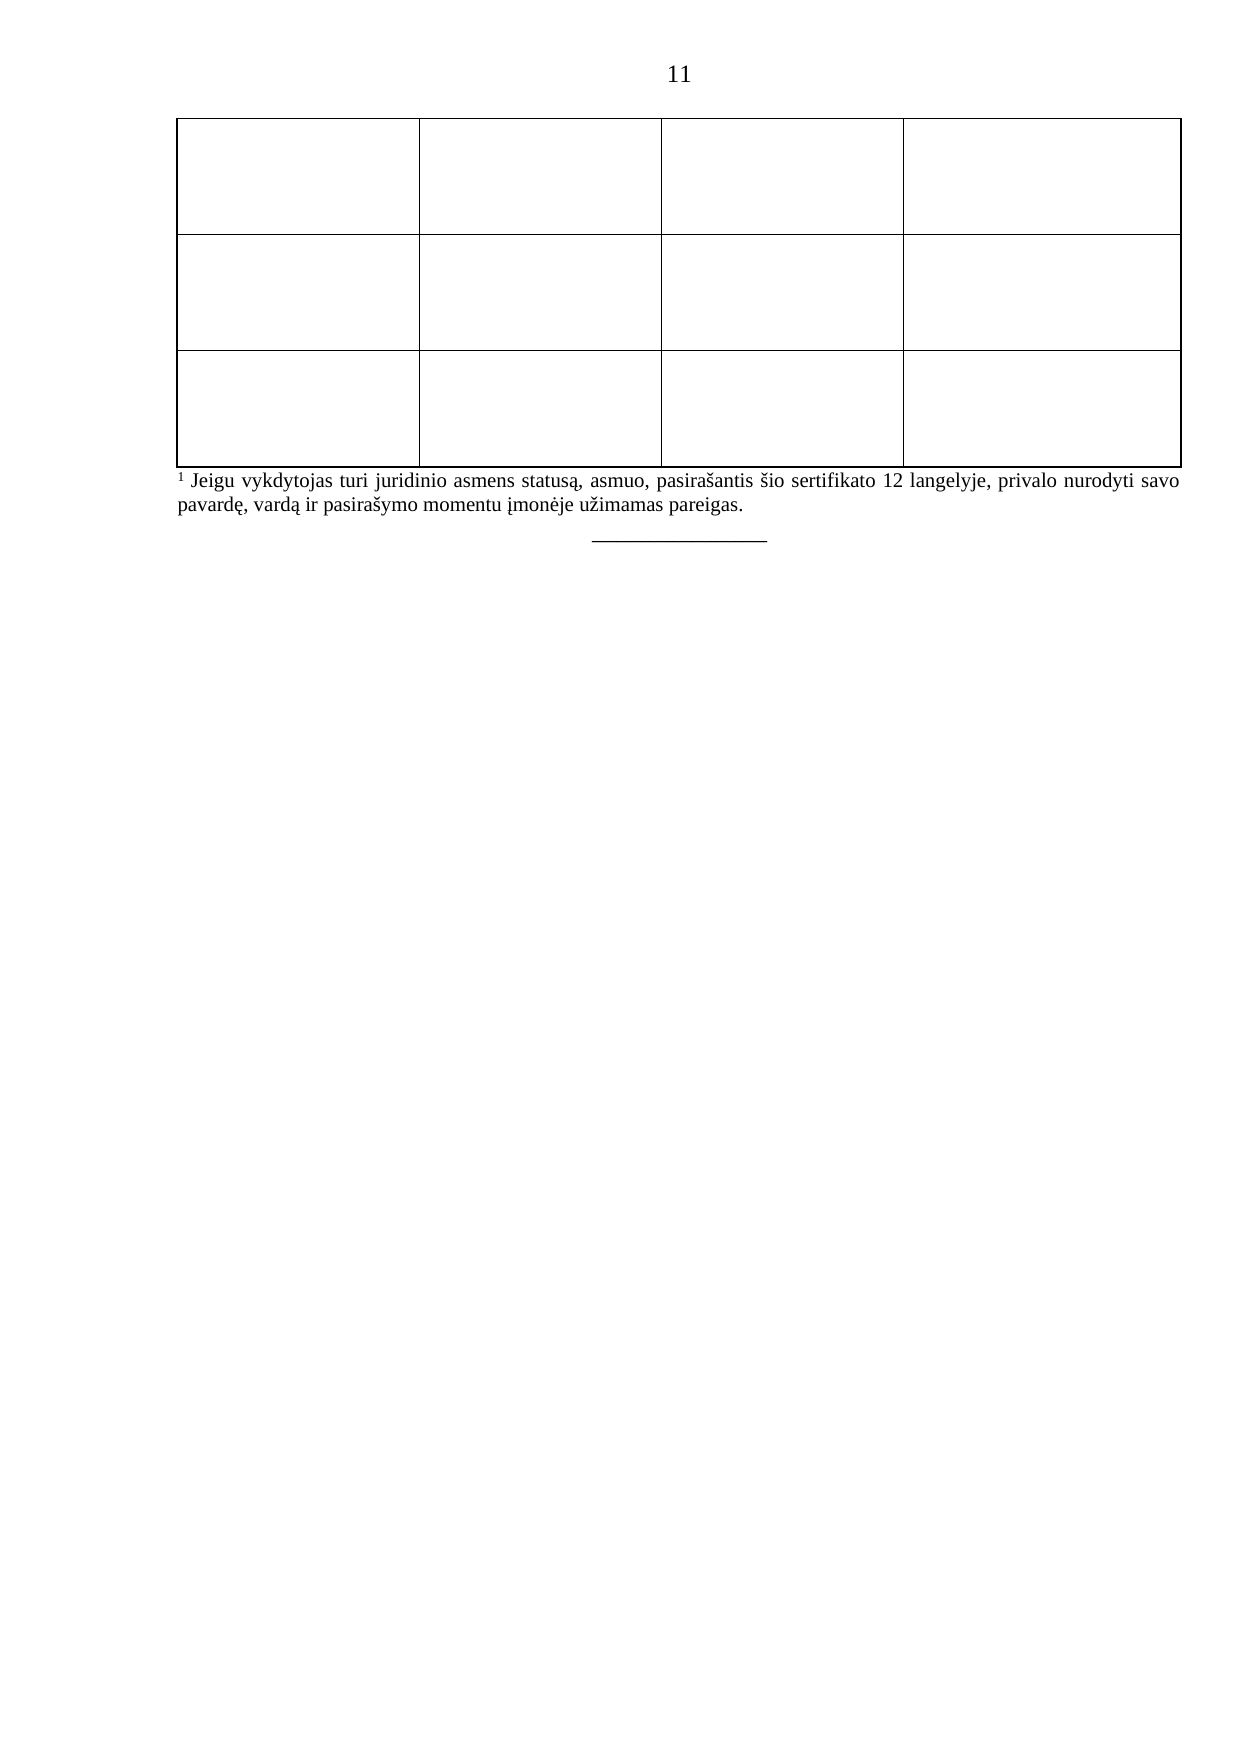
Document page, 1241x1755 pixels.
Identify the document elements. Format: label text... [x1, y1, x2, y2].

table_cell [178, 235, 419, 350]
table_cell [662, 235, 903, 350]
table_cell [662, 119, 903, 234]
table_cell [904, 235, 1180, 350]
table_cell [178, 351, 419, 466]
table_cell [904, 119, 1180, 234]
table_cell [420, 351, 661, 466]
table_cell [904, 351, 1180, 466]
table_cell [420, 119, 661, 234]
table_cell [178, 119, 419, 234]
table_cell [662, 351, 903, 466]
text 1 Jeigu vykdytojas turi juridinio asmens statusą, asmuo, pasirašantis šio sertifikato 12 langelyje, privalo nurodyti savo pavardę, vardą ir pasirašymo momentu įmonėje užimamas pareigas. [177, 468, 1181, 516]
table_cell [420, 235, 661, 350]
text ______________ [177, 516, 1181, 545]
